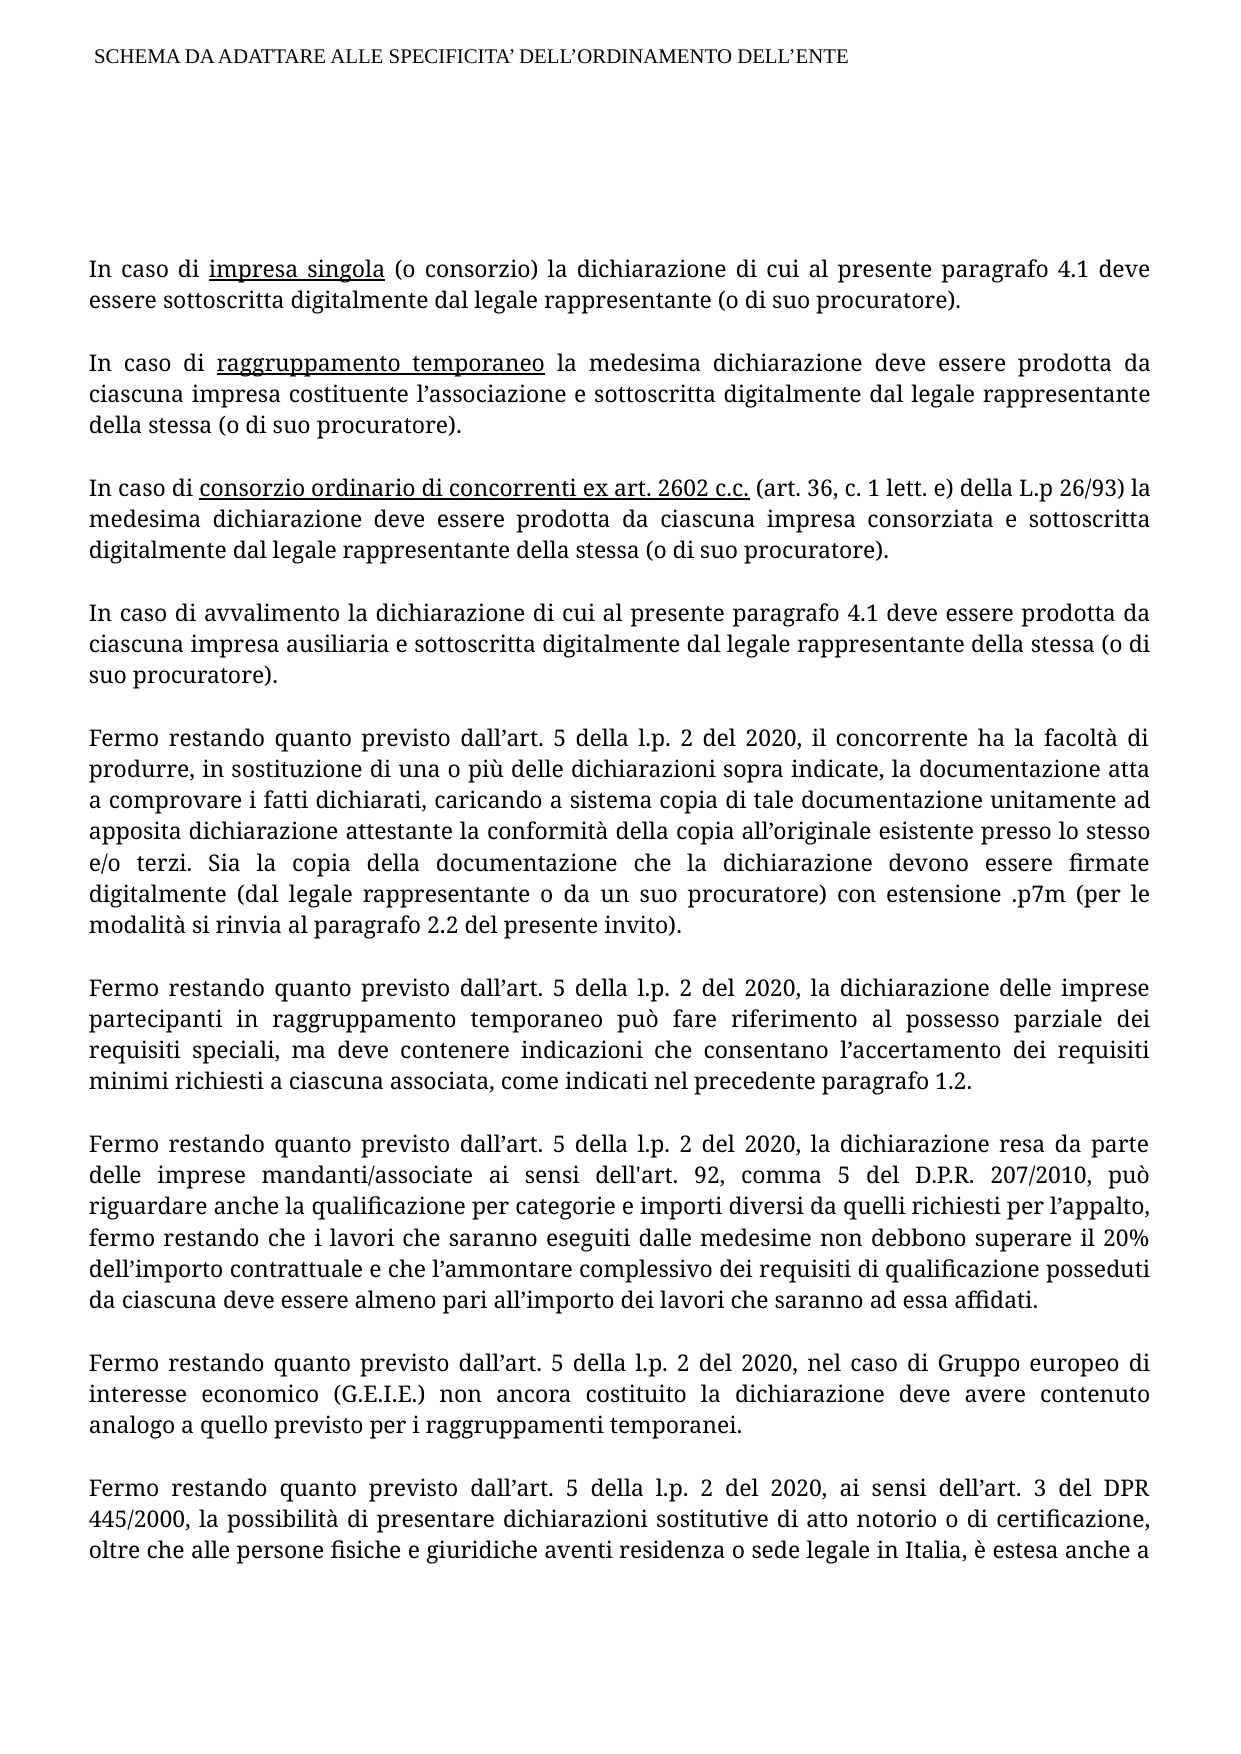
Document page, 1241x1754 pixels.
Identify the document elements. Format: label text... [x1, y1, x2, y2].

text Fermo restando quanto previsto dall’art. 5 della l.p. 2 del 2020, nel caso di Gruppo europeo di interesse economico (G.E.I.E.) non ancora costituito la dichiarazione deve avere contenuto analogo a quello previsto per i raggruppamenti temporanei. [89, 1347, 1152, 1440]
text In caso di impresa singola (o consorzio) la dichiarazione di cui al presente paragrafo 4.1 deve essere sottoscritta digitalmente dal legale rappresentante (o di suo procuratore). [89, 253, 1152, 315]
text In caso di consorzio ordinario di concorrenti ex art. 2602 c.c. (art. 36, c. 1 lett. e) della L.p 26/93) la medesima dichiarazione deve essere prodotta da ciascuna impresa consorziata e sottoscritta digitalmente dal legale rappresentante della stessa (o di suo procuratore). [89, 472, 1152, 565]
text Fermo restando quanto previsto dall’art. 5 della l.p. 2 del 2020, ai sensi dell’art. 3 del DPR 445/2000, la possibilità di presentare dichiarazioni sostitutive di atto notorio o di certificazione, oltre che alle persone fisiche e giuridiche aventi residenza o sede legale in Italia, è estesa anche a [89, 1472, 1152, 1565]
text Fermo restando quanto previsto dall’art. 5 della l.p. 2 del 2020, la dichiarazione resa da parte delle imprese mandanti/associate ai sensi dell'art. 92, comma 5 del D.P.R. 207/2010, può riguardare anche la qualificazione per categorie e importi diversi da quelli richiesti per l’appalto, fermo restando che i lavori che saranno eseguiti dalle medesime non debbono superare il 20% dell’importo contrattuale e che l’ammontare complessivo dei requisiti di qualificazione posseduti da ciascuna deve essere almeno pari all’importo dei lavori che saranno ad essa affidati. [89, 1128, 1152, 1315]
text Fermo restando quanto previsto dall’art. 5 della l.p. 2 del 2020, la dichiarazione delle imprese partecipanti in raggruppamento temporaneo può fare riferimento al possesso parziale dei requisiti speciali, ma deve contenere indicazioni che consentano l’accertamento dei requisiti minimi richiesti a ciascuna associata, come indicati nel precedente paragrafo 1.2. [89, 972, 1152, 1097]
text In caso di avvalimento la dichiarazione di cui al presente paragrafo 4.1 deve essere prodotta da ciascuna impresa ausiliaria e sottoscritta digitalmente dal legale rappresentante della stessa (o di suo procuratore). [89, 597, 1152, 690]
text Fermo restando quanto previsto dall’art. 5 della l.p. 2 del 2020, il concorrente ha la facoltà di produrre, in sostituzione di una o più delle dichiarazioni sopra indicate, la documentazione atta a comprovare i fatti dichiarati, caricando a sistema copia di tale documentazione unitamente ad apposita dichiarazione attestante la conformità della copia all’originale esistente presso lo stesso e/o terzi. Sia la copia della documentazione che la dichiarazione devono essere firmate digitalmente (dal legale rappresentante o da un suo procuratore) con estensione .p7m (per le modalità si rinvia al paragrafo 2.2 del presente invito). [89, 722, 1152, 940]
text In caso di raggruppamento temporaneo la medesima dichiarazione deve essere prodotta da ciascuna impresa costituente l’associazione e sottoscritta digitalmente dal legale rappresentante della stessa (o di suo procuratore). [89, 347, 1152, 440]
